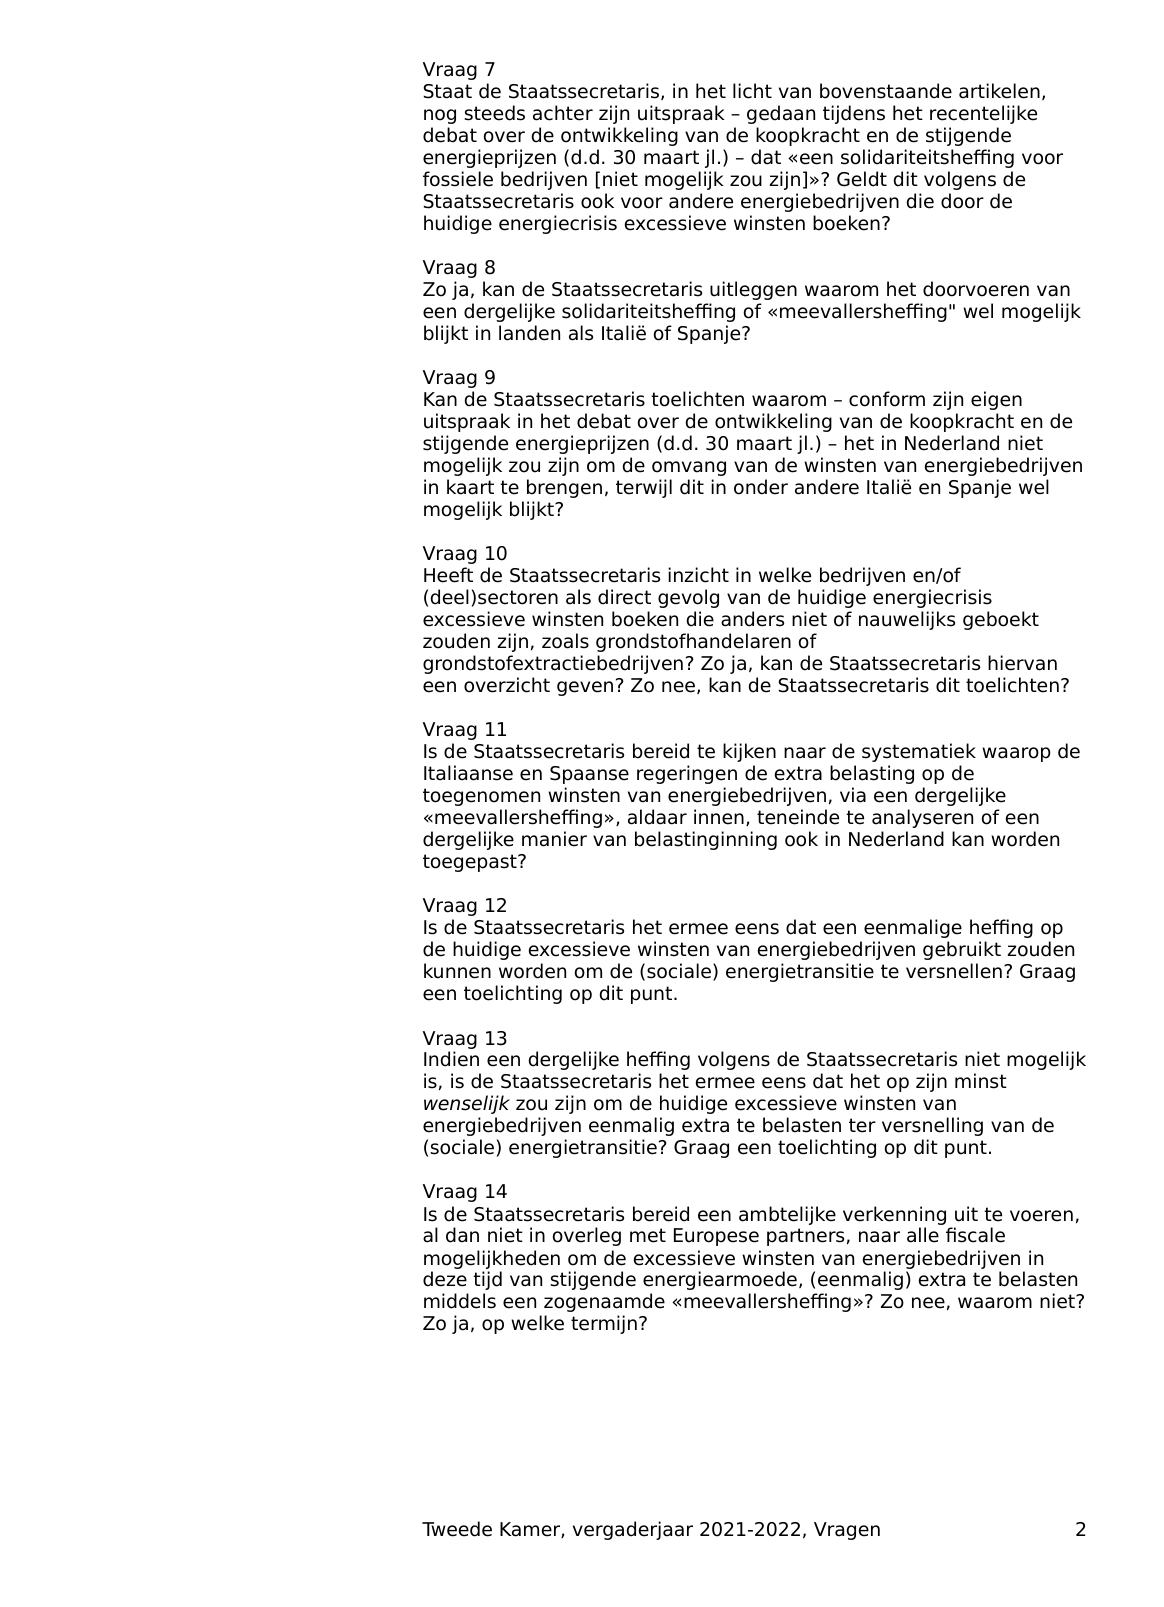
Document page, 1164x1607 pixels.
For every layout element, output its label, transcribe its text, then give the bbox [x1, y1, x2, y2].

text Vraag 13 [422, 1027, 1087, 1049]
text Vraag 8 [422, 257, 1087, 279]
text Indien een dergelijke heffing volgens de Staatssecretaris niet mogelijk is, is de Staatssecretaris het ermee eens dat het op zijn minst wenselijk zou zijn om de huidige excessieve winsten van energiebedrijven eenmalig extra te belasten ter versnelling van de (sociale) energietransitie? Graag een toelichting op dit punt. [422, 1049, 1087, 1159]
text Zo ja, kan de Staatssecretaris uitleggen waarom het doorvoeren van een dergelijke solidariteitsheffing of «meevallersheffing" wel mogelijk blijkt in landen als Italië of Spanje? [422, 279, 1087, 345]
text Staat de Staatssecretaris, in het licht van bovenstaande artikelen, nog steeds achter zijn uitspraak – gedaan tijdens het recentelijke debat over de ontwikkeling van de koopkracht en de stijgende energieprijzen (d.d. 30 maart jl.) – dat «een solidariteitsheffing voor fossiele bedrijven [niet mogelijk zou zijn]»? Geldt dit volgens de Staatssecretaris ook voor andere energiebedrijven die door de huidige energiecrisis excessieve winsten boeken? [422, 81, 1087, 235]
text Vraag 14 [422, 1181, 1087, 1203]
text Is de Staatssecretaris bereid te kijken naar de systematiek waarop de Italiaanse en Spaanse regeringen de extra belasting op de toegenomen winsten van energiebedrijven, via een dergelijke «meevallersheffing», aldaar innen, teneinde te analyseren of een dergelijke manier van belastinginning ook in Nederland kan worden toegepast? [422, 741, 1087, 873]
text Vraag 9 [422, 367, 1087, 389]
text Kan de Staatssecretaris toelichten waarom – conform zijn eigen uitspraak in het debat over de ontwikkeling van de koopkracht en de stijgende energieprijzen (d.d. 30 maart jl.) – het in Nederland niet mogelijk zou zijn om de omvang van de winsten van energiebedrijven in kaart te brengen, terwijl dit in onder andere Italië en Spanje wel mogelijk blijkt? [422, 389, 1087, 521]
text Vraag 7 [422, 59, 1087, 81]
text Vraag 10 [422, 543, 1087, 565]
text Is de Staatssecretaris bereid een ambtelijke verkenning uit te voeren, al dan niet in overleg met Europese partners, naar alle fiscale mogelijkheden om de excessieve winsten van energiebedrijven in deze tijd van stijgende energiearmoede, (eenmalig) extra te belasten middels een zogenaamde «meevallersheffing»? Zo nee, waarom niet? Zo ja, op welke termijn? [422, 1203, 1087, 1335]
text Is de Staatssecretaris het ermee eens dat een eenmalige heffing op de huidige excessieve winsten van energiebedrijven gebruikt zouden kunnen worden om de (sociale) energietransitie te versnellen? Graag een toelichting op dit punt. [422, 917, 1087, 1005]
text Vraag 11 [422, 719, 1087, 741]
text Vraag 12 [422, 895, 1087, 917]
text Heeft de Staatssecretaris inzicht in welke bedrijven en/of (deel)sectoren als direct gevolg van de huidige energiecrisis excessieve winsten boeken die anders niet of nauwelijks geboekt zouden zijn, zoals grondstofhandelaren of grondstofextractiebedrijven? Zo ja, kan de Staatssecretaris hiervan een overzicht geven? Zo nee, kan de Staatssecretaris dit toelichten? [422, 565, 1087, 697]
